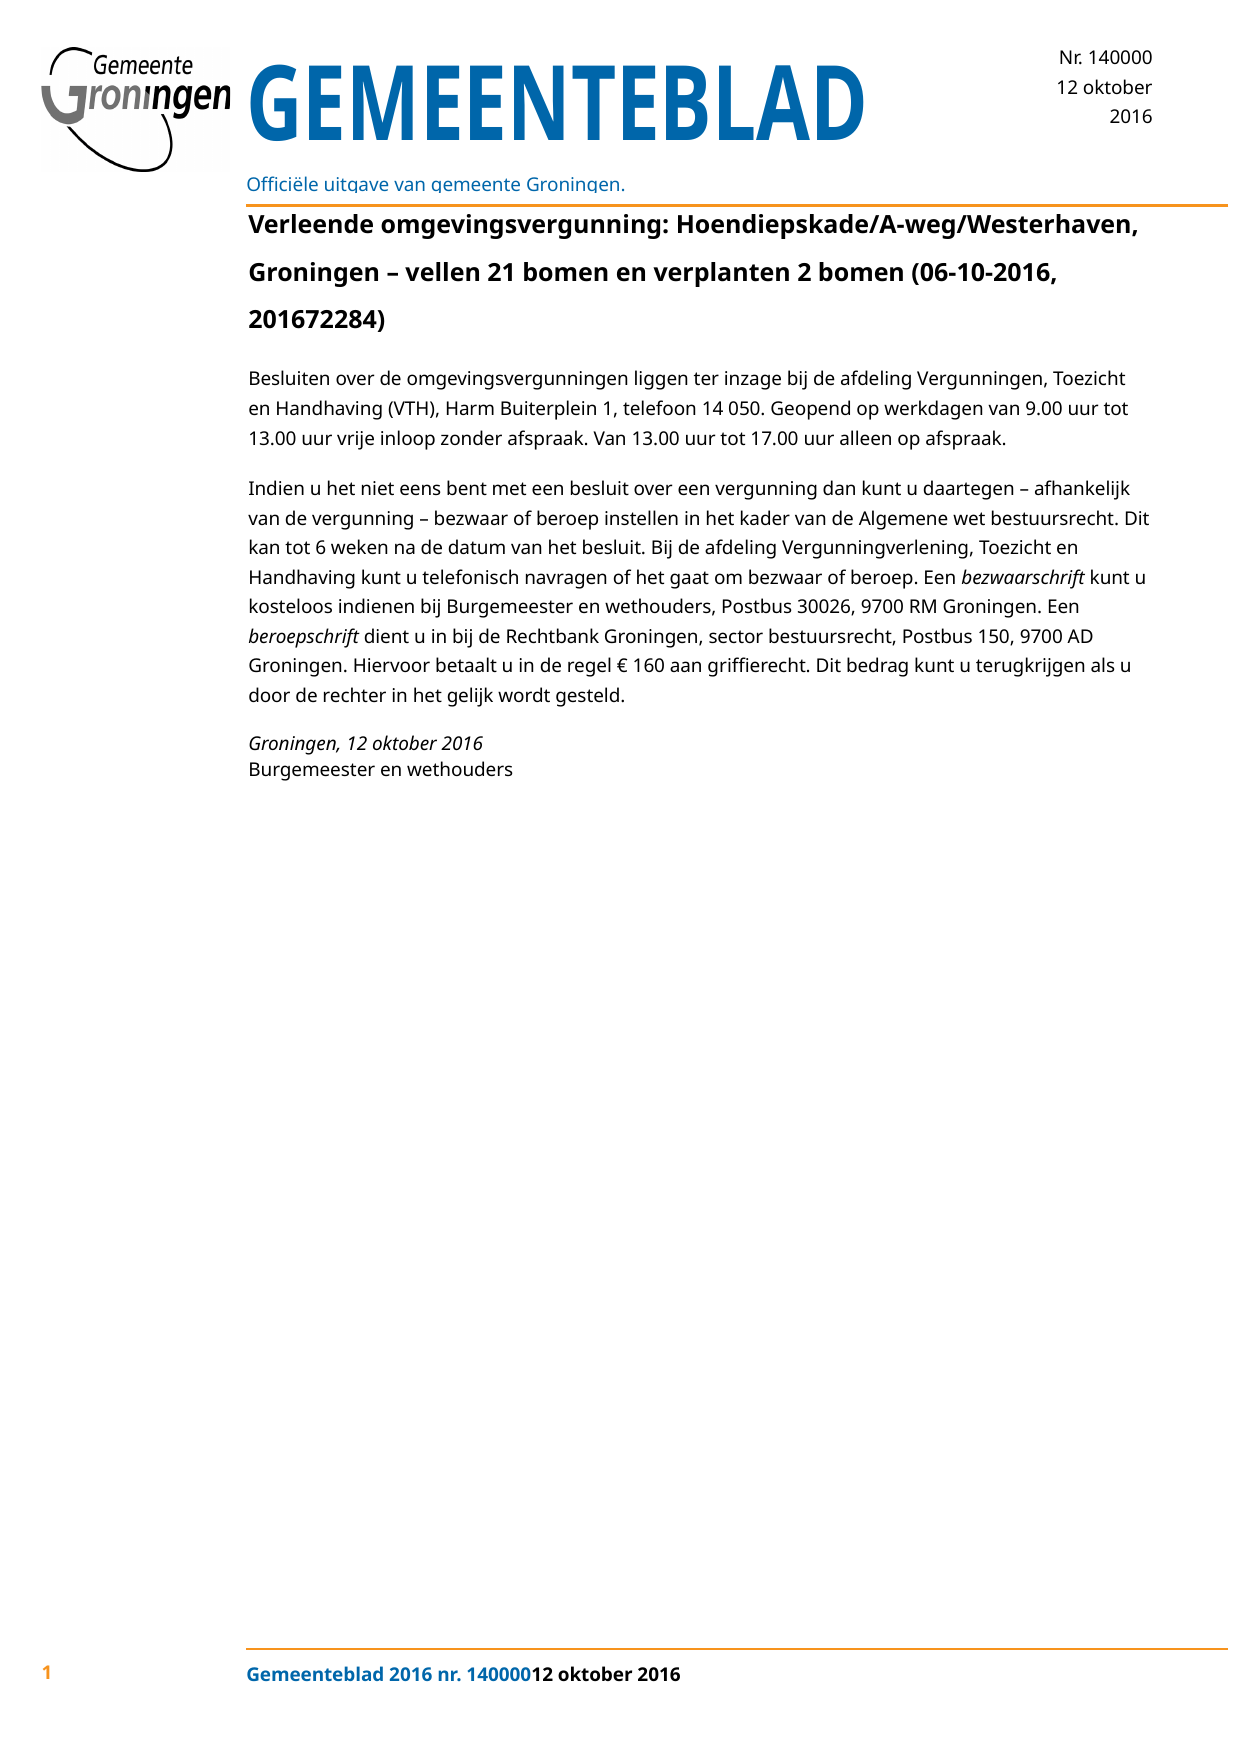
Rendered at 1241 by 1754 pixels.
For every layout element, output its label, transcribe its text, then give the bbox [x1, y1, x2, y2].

text Verleende omgevingsvergunning: Hoendiepskade/A-weg/Westerhaven, Groningen – vellen 21 bomen en verplanten 2 bomen (06-10-2016, 201672284) [248, 207, 1152, 336]
picture [41, 47, 231, 172]
text Indien u het niet eens bent met een besluit over een vergunning dan kunt u daartegen – afhankelijk van de vergunning – bezwaar of beroep instellen in het kader van de Algemene wet bestuursrecht. Dit kan tot 6 weken na de datum van het besluit. Bij de afdeling Vergunningverlening, Toezicht en Handhaving kunt u telefonisch navragen of het gaat om bezwaar of beroep. Een bezwaarschrift kunt u kosteloos indienen bij Burgemeester en wethouders, Postbus 30026, 9700 RM Groningen. Een beroepschrift dient u in bij de Rechtbank Groningen, sector bestuursrecht, Postbus 150, 9700 AD Groningen. Hiervoor betaalt u in de regel € 160 aan griffierecht. Dit bedrag kunt u terugkrijgen als u door de rechter in het gelijk wordt gesteld. [248, 475, 1152, 708]
text Besluiten over de omgevingsvergunningen liggen ter inzage bij de afdeling Vergunningen, Toezicht en Handhaving (VTH), Harm Buiterplein 1, telefoon 14 050. Geopend op werkdagen van 9.00 uur tot 13.00 uur vrije inloop zonder afspraak. Van 13.00 uur tot 17.00 uur alleen op afspraak. [248, 366, 1152, 450]
text Groningen, 12 oktober 2016 [248, 730, 1152, 756]
text Burgemeester en wethouders [248, 756, 1152, 781]
